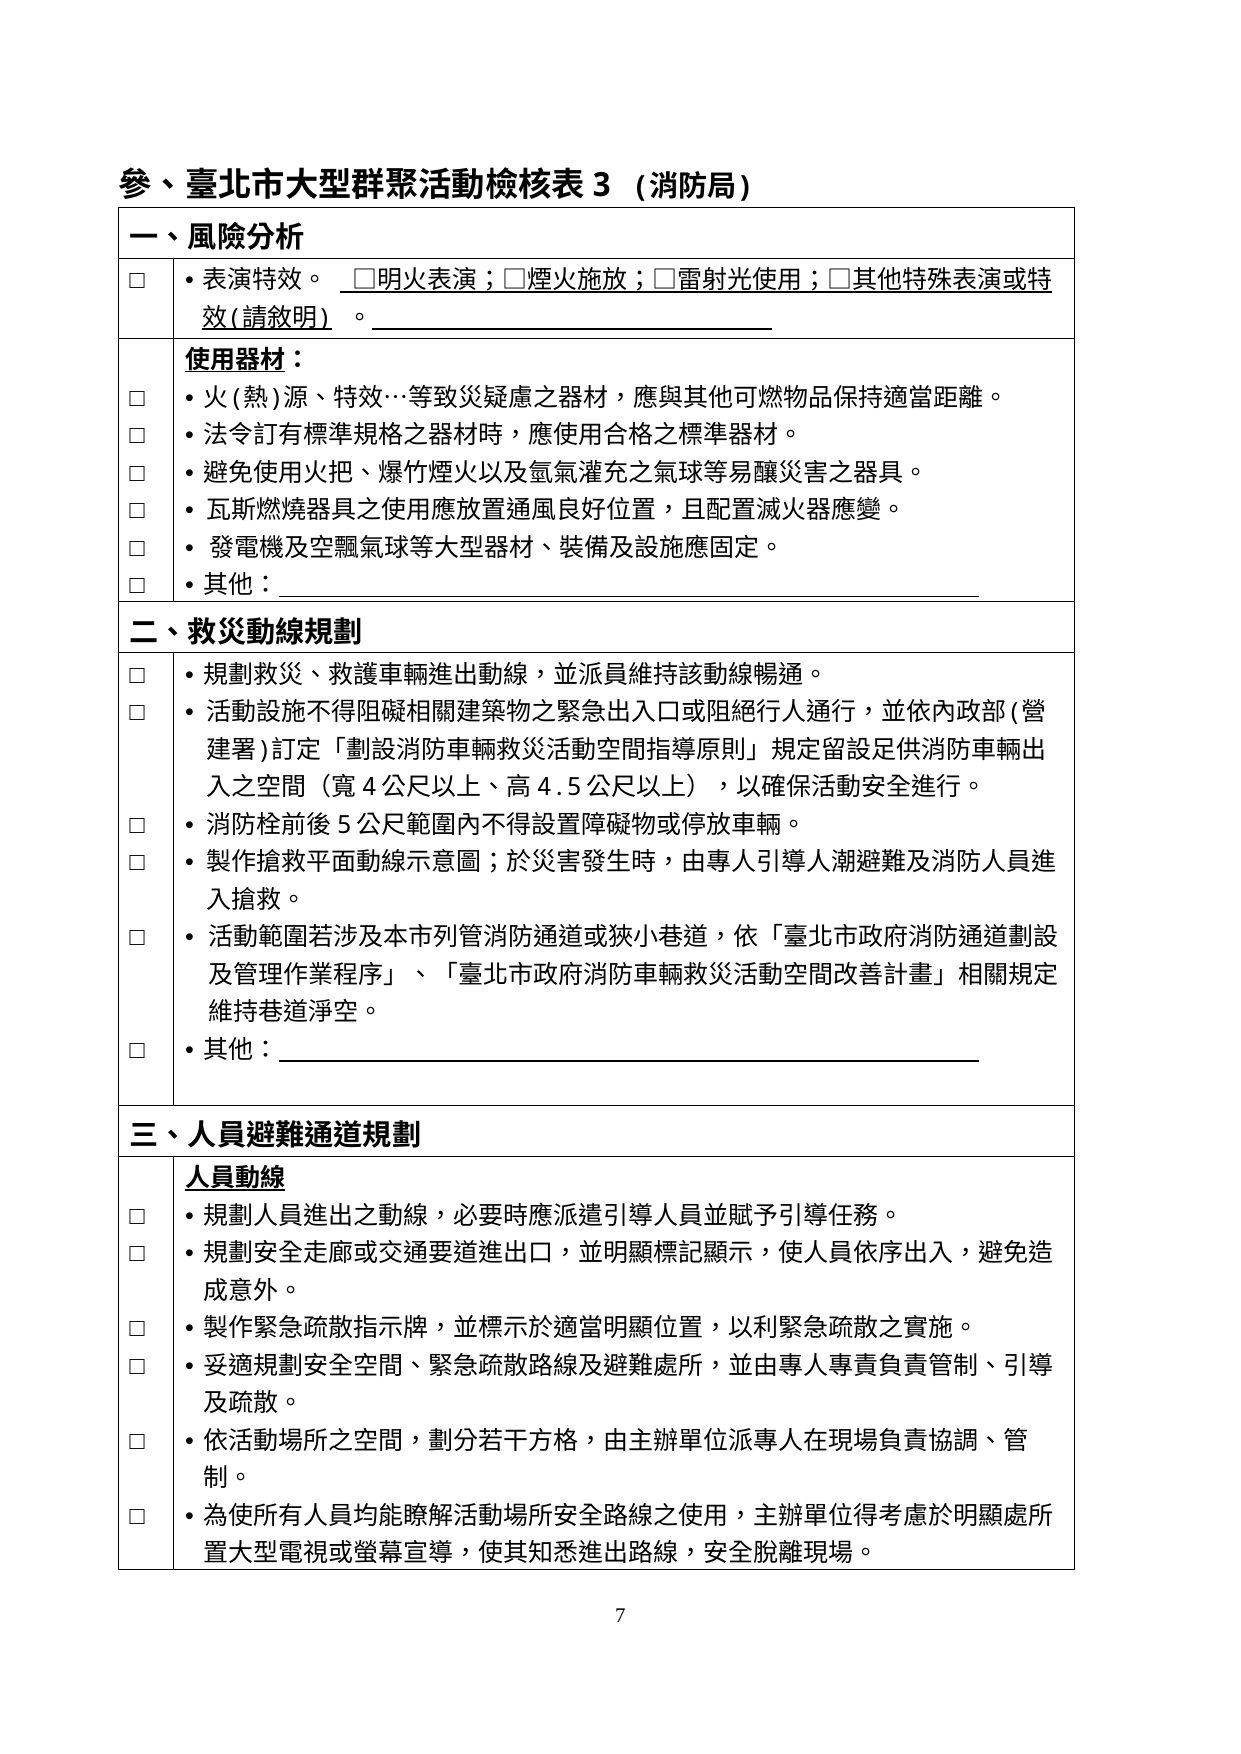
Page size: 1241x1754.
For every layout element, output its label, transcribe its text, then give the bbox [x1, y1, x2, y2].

table_cell 規劃救災、救護車輛進出動線，並派員維持該動線暢通。 活動設施不得阻礙相關建築物之緊急出入口或阻絕行人通行，並依內政部(營建署)訂定「劃設消防車輛救災活動空間指導原則」規定留設足供消防車輛出入之空間（寬4公尺以上、高4.5公尺以上），以確保活動安全進行。 消防栓前後5公尺範圍內不得設置障礙物或停放車輛。 製作搶救平面動線示意圖；於災害發生時，由專人引導人潮避難及消防人員進入搶救。 活動範圍若涉及本市列管消防通道或狹小巷道，依「臺北市政府消防通道劃設及管理作業程序」、「臺北市政府消防車輛救災活動空間改善計畫」相關規定維持巷道淨空。 其他： [174, 653, 1074, 1104]
table_header 一、風險分析 [119, 208, 1074, 258]
table_cell 二、救災動線規劃 [119, 602, 1074, 652]
table_cell □ □ □ □ □ □ [119, 339, 173, 601]
table_cell □ [119, 259, 173, 337]
table_cell 使用器材： 火(熱)源、特效…等致災疑慮之器材，應與其他可燃物品保持適當距離。 法令訂有標準規格之器材時，應使用合格之標準器材。 避免使用火把、爆竹煙火以及氫氣灌充之氣球等易釀災害之器具。 瓦斯燃燒器具之使用應放置通風良好位置，且配置滅火器應變。 發電機及空飄氣球等大型器材、裝備及設施應固定。 其他： [174, 339, 1074, 601]
table_cell 三、人員避難通道規劃 [119, 1106, 1074, 1156]
table_cell 人員動線 規劃人員進出之動線，必要時應派遣引導人員並賦予引導任務。 規劃安全走廊或交通要道進出口，並明顯標記顯示，使人員依序出入，避免造成意外。 製作緊急疏散指示牌，並標示於適當明顯位置，以利緊急疏散之實施。 妥適規劃安全空間、緊急疏散路線及避難處所，並由專人專責負責管制、引導及疏散。 依活動場所之空間，劃分若干方格，由主辦單位派專人在現場負責協調、管制。 為使所有人員均能瞭解活動場所安全路線之使用，主辦單位得考慮於明顯處所置大型電視或螢幕宣導，使其知悉進出路線，安全脫離現場。 其他： 人數管制： 活動場所收容人數，應符合容留人數管制、建築物防火避難綜合檢討報告書或性能設計計畫書等相關規定相關法令規定。 法令未規定，應考量現場出入口大小、人員出入動線、活動空間、安全空間、緊急疏散路線及避難處所等因素，採下列方式核算： □室內(臨時建築物)活動場所有固定席位者： (1)固定席位部分：以實際席位數計。 (2)站席部分： 2人 /平方公尺。 □室內(臨時建築物)活動場所無固定席位者： (1)座椅型式：1.45人 /平方公尺。 (2)桌椅型式：0.75人 /平方公尺。 (3)站席： 2人 /平方公尺。 □室內(臨時建築物)舞臺：0.75人 /平方公尺。 □室內(臨時建築物)展覽場： 0.5人 /平方公尺。 □室內（外）活動場所等候區：3.5人 /平方公尺。 □室外活動場所： 4.5人 /平方公尺。 □室內（外）活動場所出入口人群流動安全限度： 110人 /公尺 /分鐘。 [174, 1157, 1074, 1569]
table_cell □ □ □ □ □ □ [119, 653, 173, 1104]
table_cell □ □ □ □ □ □ [119, 1157, 173, 1569]
table_cell 表演特效。 □明火表演；□煙火施放；□雷射光使用；□其他特殊表演或特效(請敘明) 。 [174, 259, 1074, 337]
text 參、臺北市大型群聚活動檢核表3 (消防局) [118, 158, 1122, 207]
